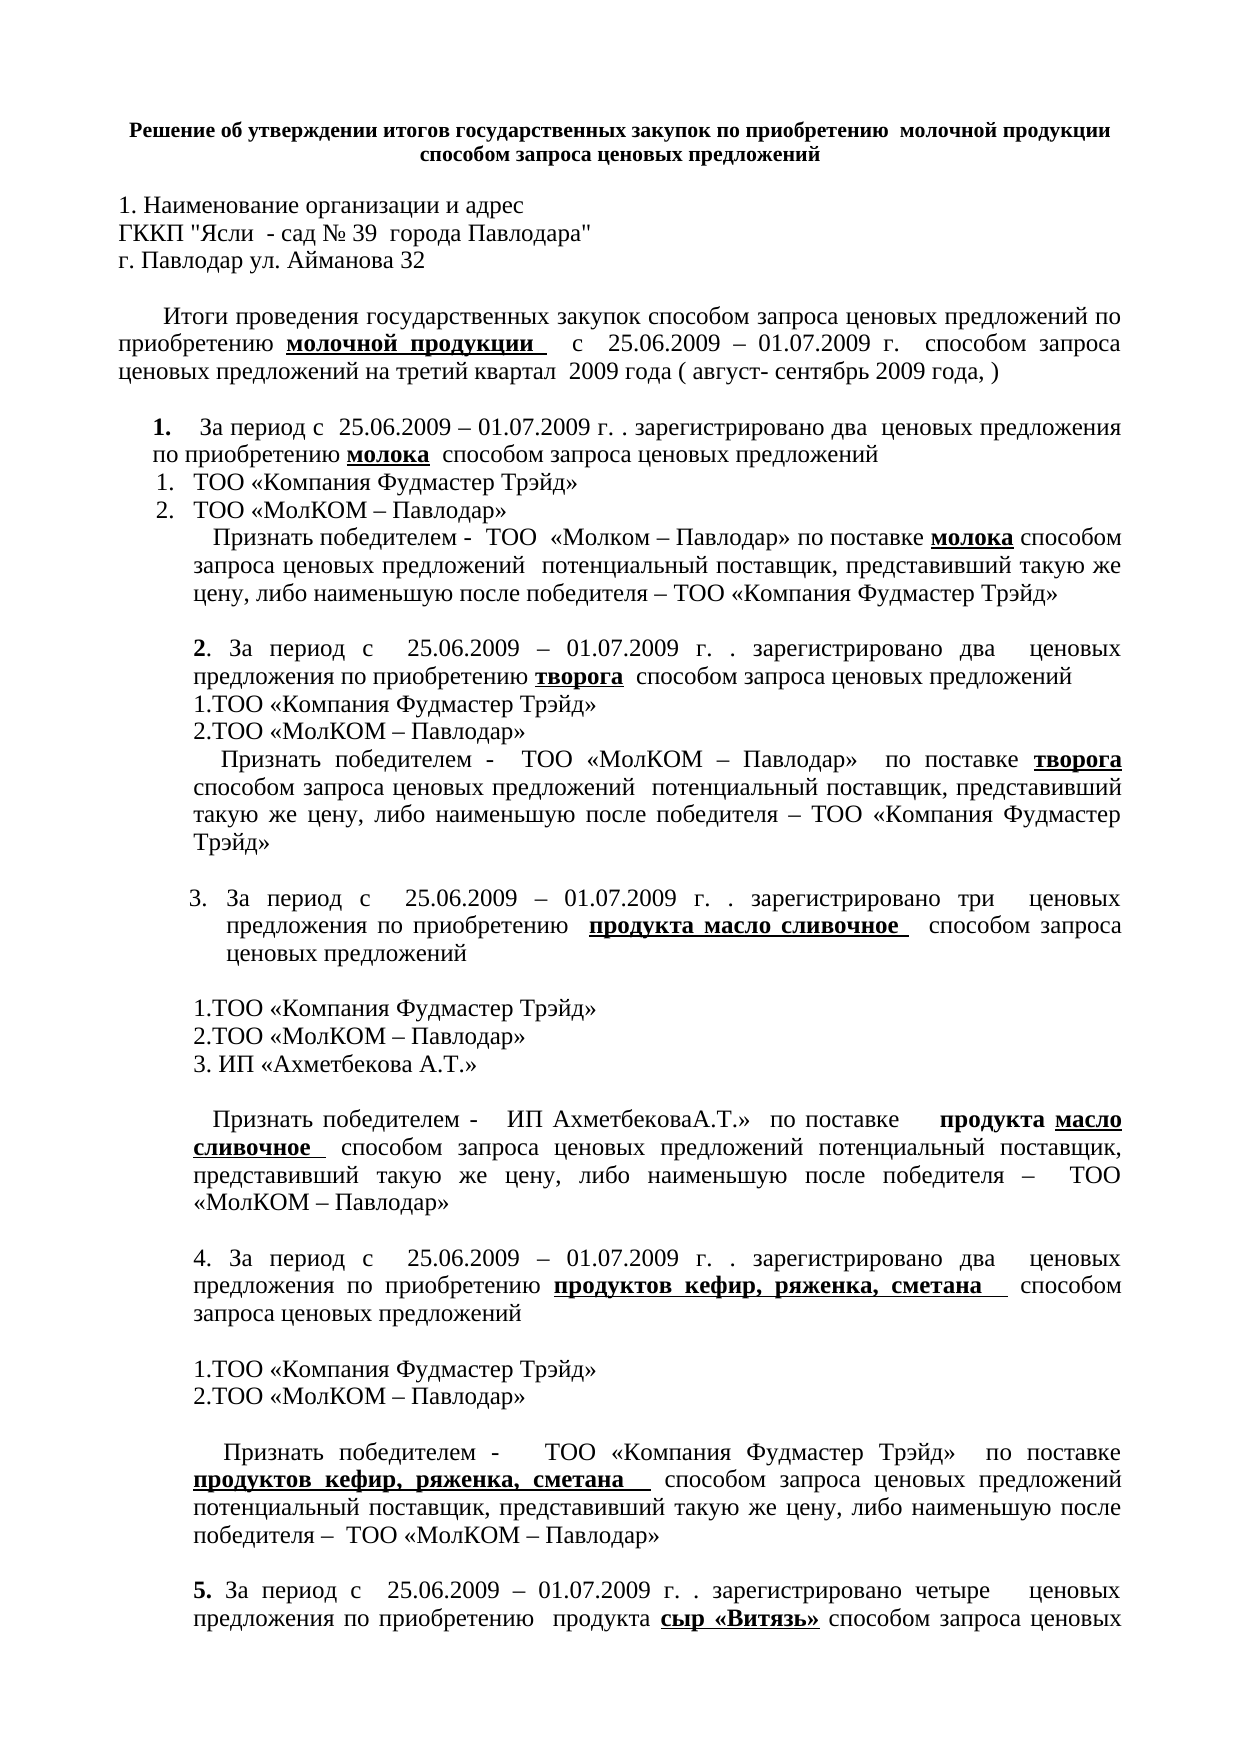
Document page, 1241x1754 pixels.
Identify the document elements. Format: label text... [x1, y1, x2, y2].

list 2.ТОО «МолКОМ – Павлодар» [156, 1382, 1122, 1410]
text г. Павлодар ул. Айманова 32 [118, 246, 1122, 274]
list Признать победителем - ТОО «МолКОМ – Павлодар» по поставке творога способом запроса ценовых предложений потенциальный поставщик, представивший такую же цену, либо наименьшую после победителя – ТОО «Компания Фудмастер Трэйд» [156, 745, 1122, 856]
list 2.ТОО «МолКОМ – Павлодар» [156, 1022, 1122, 1050]
list За период с 25.06.2009 – 01.07.2009 г. . зарегистрировано три ценовых предложения по приобретению продукта масло сливочное способом запроса ценовых предложений [188, 884, 1122, 967]
list Признать победителем - ТОО «Молком – Павлодар» по поставке молока способом запроса ценовых предложений потенциальный поставщик, представивший такую же цену, либо наименьшую после победителя – ТОО «Компания Фудмастер Трэйд» [156, 523, 1122, 607]
list 1.ТОО «Компания Фудмастер Трэйд» [156, 994, 1122, 1022]
text 1. За период с 25.06.2009 – 01.07.2009 г. . зарегистрировано два ценовых предложения по приобретению молока способом запроса ценовых предложений [152, 413, 1122, 468]
list 2. За период с 25.06.2009 – 01.07.2009 г. . зарегистрировано два ценовых предложения по приобретению творога способом запроса ценовых предложений [156, 634, 1122, 690]
list 3. ИП «Ахметбекова А.Т.» [156, 1050, 1122, 1078]
list 4. За период с 25.06.2009 – 01.07.2009 г. . зарегистрировано два ценовых предложения по приобретению продуктов кефир, ряженка, сметана способом запроса ценовых предложений [156, 1244, 1122, 1327]
text ГККП "Ясли - сад № 39 города Павлодара" [118, 219, 1122, 246]
text Итоги проведения государственных закупок способом запроса ценовых предложений по приобретению молочной продукции с 25.06.2009 – 01.07.2009 г. способом запроса ценовых предложений на третий квартал 2009 года ( август- сентябрь 2009 года, ) [118, 302, 1122, 385]
list 5. За период с 25.06.2009 – 01.07.2009 г. . зарегистрировано четыре ценовых предложения по приобретению продукта сыр «Витязь» способом запроса ценовых [156, 1576, 1122, 1632]
list Признать победителем - ИП АхметбековаА.Т.» по поставке продукта масло сливочное способом запроса ценовых предложений потенциальный поставщик, представивший такую же цену, либо наименьшую после победителя – ТОО «МолКОМ – Павлодар» [156, 1105, 1122, 1216]
list ТОО «МолКОМ – Павлодар» [156, 496, 1122, 523]
list 1.ТОО «Компания Фудмастер Трэйд» [156, 1355, 1122, 1382]
list ТОО «Компания Фудмастер Трэйд» [156, 468, 1122, 496]
list Признать победителем - ТОО «Компания Фудмастер Трэйд» по поставке продуктов кефир, ряженка, сметана способом запроса ценовых предложений потенциальный поставщик, представивший такую же цену, либо наименьшую после победителя – ТОО «МолКОМ – Павлодар» [156, 1438, 1122, 1549]
text 1. Наименование организации и адрес [118, 191, 1122, 219]
list 2.ТОО «МолКОМ – Павлодар» [156, 717, 1122, 745]
text Решение об утверждении итогов государственных закупок по приобретению молочной продукции способом запроса ценовых предложений [118, 118, 1122, 167]
list 1.ТОО «Компания Фудмастер Трэйд» [156, 690, 1122, 717]
